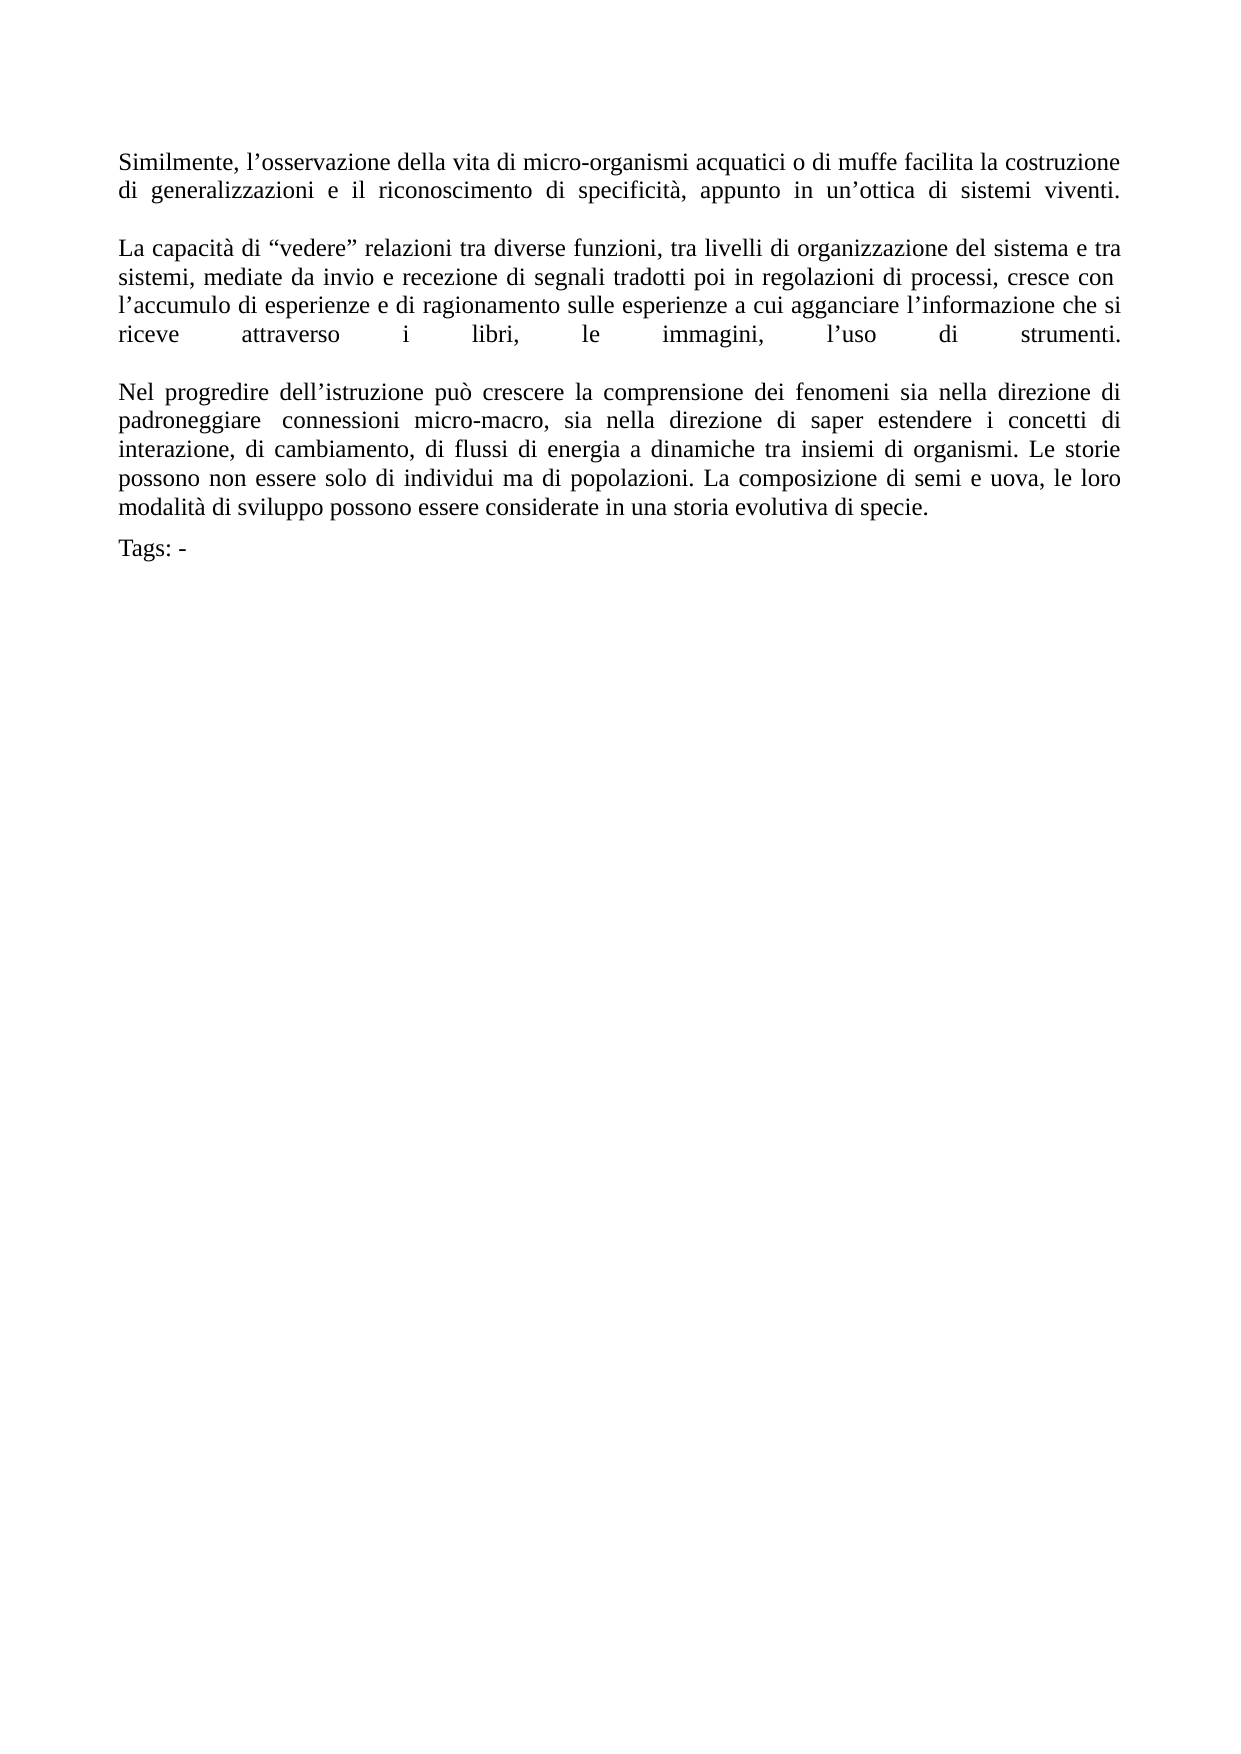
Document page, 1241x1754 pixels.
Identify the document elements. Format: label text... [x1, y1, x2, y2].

text Similmente, l’osservazione della vita di micro-organismi acquatici o di muffe facilita la costruzione di generalizzazioni e il riconoscimento di specificità, appunto in un’ottica di sistemi viventi. La capacità di “vedere” relazioni tra diverse funzioni, tra livelli di organizzazione del sistema e tra sistemi, mediate da invio e recezione di segnali tradotti poi in regolazioni di processi, cresce con l’accumulo di esperienze e di ragionamento sulle esperienze a cui agganciare l’informazione che si riceve attraverso i libri, le immagini, l’uso di strumenti. Nel progredire dell’istruzione può crescere la comprensione dei fenomeni sia nella direzione di padroneggiare connessioni micro-macro, sia nella direzione di saper estendere i concetti di interazione, di cambiamento, di flussi di energia a dinamiche tra insiemi di organismi. Le storie possono non essere solo di individui ma di popolazioni. La composizione di semi e uova, le loro modalità di sviluppo possono essere considerate in una storia evolutiva di specie. [118, 118, 1122, 521]
text Tags: - [118, 533, 1122, 562]
